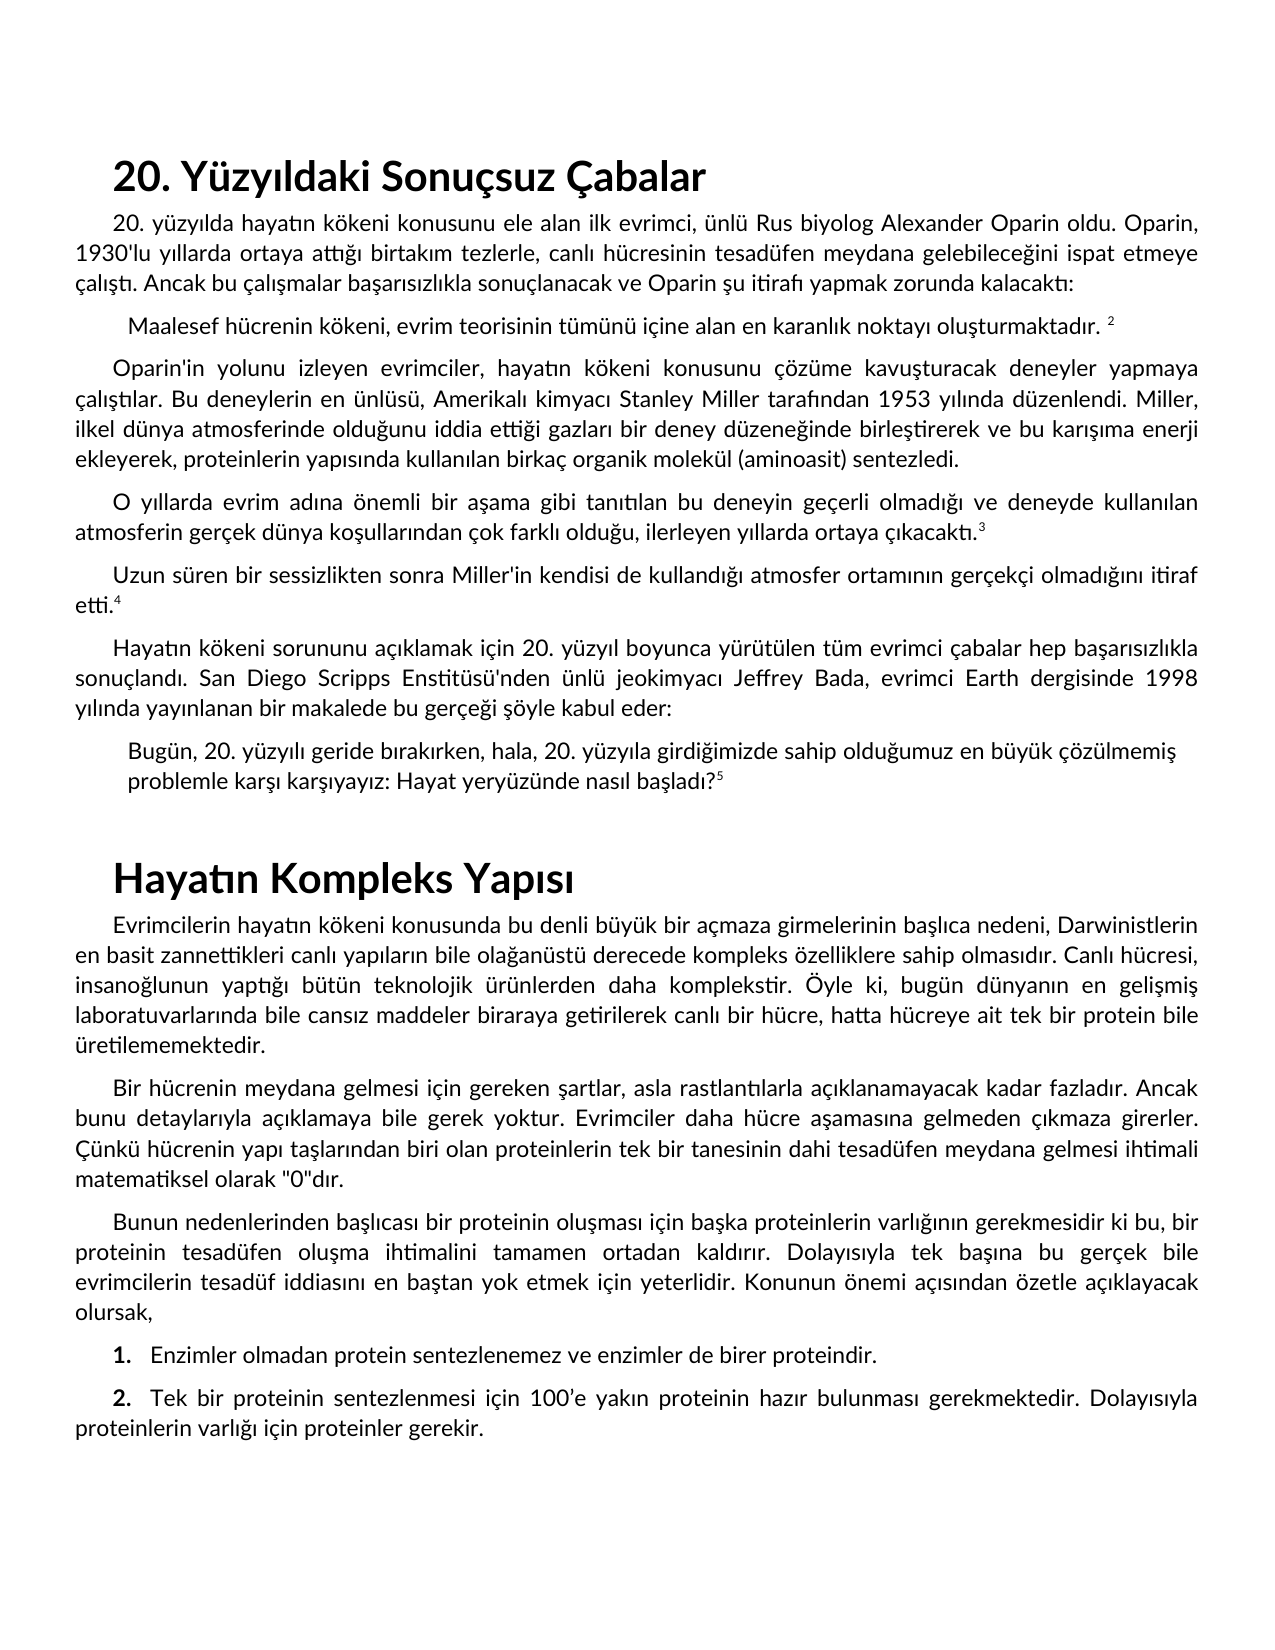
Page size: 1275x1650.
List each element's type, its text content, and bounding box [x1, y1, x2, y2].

text Bir hücrenin meydana gelmesi için gereken şartlar, asla rastlantılarla açıklanamayacak kadar fazladır. Ancak bunu detaylarıyla açıklamaya bile gerek yoktur. Evrimciler daha hücre aşamasına gelmeden çıkmaza girerler. Çünkü hücrenin yapı taşlarından biri olan proteinlerin tek bir tanesinin dahi tesadüfen meydana gelmesi ihtimali matematiksel olarak "0"dır. [75, 1074, 1200, 1192]
text 2. Tek bir proteinin sentezlenmesi için 100’e yakın proteinin hazır bulunması gerekmektedir. Dolayısıyla proteinlerin varlığı için proteinler gerekir. [75, 1383, 1200, 1441]
text O yıllarda evrim adına önemli bir aşama gibi tanıtılan bu deneyin geçerli olmadığı ve deneyde kullanılan atmosferin gerçek dünya koşullarından çok farklı olduğu, ilerleyen yıllarda ortaya çıkacaktı.3 [75, 487, 1200, 545]
text Evrimcilerin hayatın kökeni konusunda bu denli büyük bir açmaza girmelerinin başlıca nedeni, Darwinistlerin en basit zannettikleri canlı yapıların bile olağanüstü derecede kompleks özelliklere sahip olmasıdır. Canlı hücresi, insanoğlunun yaptığı bütün teknolojik ürünlerden daha komplekstir. Öyle ki, bugün dünyanın en gelişmiş laboratuvarlarında bile cansız maddeler biraraya getirilerek canlı bir hücre, hatta hücreye ait tek bir protein bile üretilememektedir. [75, 910, 1200, 1059]
text Oparin'in yolunu izleyen evrimciler, hayatın kökeni konusunu çözüme kavuşturacak deneyler yapmaya çalıştılar. Bu deneylerin en ünlüsü, Amerikalı kimyacı Stanley Miller tarafından 1953 yılında düzenlendi. Miller, ilkel dünya atmosferinde olduğunu iddia ettiği gazları bir deney düzeneğinde birleştirerek ve bu karışıma enerji ekleyerek, proteinlerin yapısında kullanılan birkaç organik molekül (aminoasit) sentezledi. [75, 354, 1200, 472]
text Bunun nedenlerinden başlıcası bir proteinin oluşması için başka proteinlerin varlığının gerekmesidir ki bu, bir proteinin tesadüfen oluşma ihtimalini tamamen ortadan kaldırır. Dolayısıyla tek başına bu gerçek bile evrimcilerin tesadüf iddiasını en baştan yok etmek için yeterlidir. Konunun önemi açısından özetle açıklayacak olursak, [75, 1207, 1200, 1325]
subtitle 20. Yüzyıldaki Sonuçsuz Çabalar [112, 150, 1200, 200]
text Maalesef hücrenin kökeni, evrim teorisinin tümünü içine alan en karanlık noktayı oluşturmaktadır. 2 [127, 311, 1177, 339]
subtitle Hayatın Kompleks Yapısı [112, 852, 1200, 902]
text 20. yüzyılda hayatın kökeni konusunu ele alan ilk evrimci, ünlü Rus biyolog Alexander Oparin oldu. Oparin, 1930'lu yıllarda ortaya attığı birtakım tezlerle, canlı hücresinin tesadüfen meydana gelebileceğini ispat etmeye çalıştı. Ancak bu çalışmalar başarısızlıkla sonuçlanacak ve Oparin şu itirafı yapmak zorunda kalacaktı: [75, 208, 1200, 296]
text 1. Enzimler olmadan protein sentezlenemez ve enzimler de birer proteindir. [75, 1341, 1200, 1368]
text Hayatın kökeni sorununu açıklamak için 20. yüzyıl boyunca yürütülen tüm evrimci çabalar hep başarısızlıkla sonuçlandı. San Diego Scripps Enstitüsü'nden ünlü jeokimyacı Jeffrey Bada, evrimci Earth dergisinde 1998 yılında yayınlanan bir makalede bu gerçeği şöyle kabul eder: [75, 633, 1200, 721]
text Uzun süren bir sessizlikten sonra Miller'in kendisi de kullandığı atmosfer ortamının gerçekçi olmadığını itiraf etti.4 [75, 560, 1200, 618]
text Bugün, 20. yüzyılı geride bırakırken, hala, 20. yüzyıla girdiğimizde sahip olduğumuz en büyük çözülmemiş problemle karşı karşıyayız: Hayat yeryüzünde nasıl başladı?5 [127, 736, 1177, 794]
